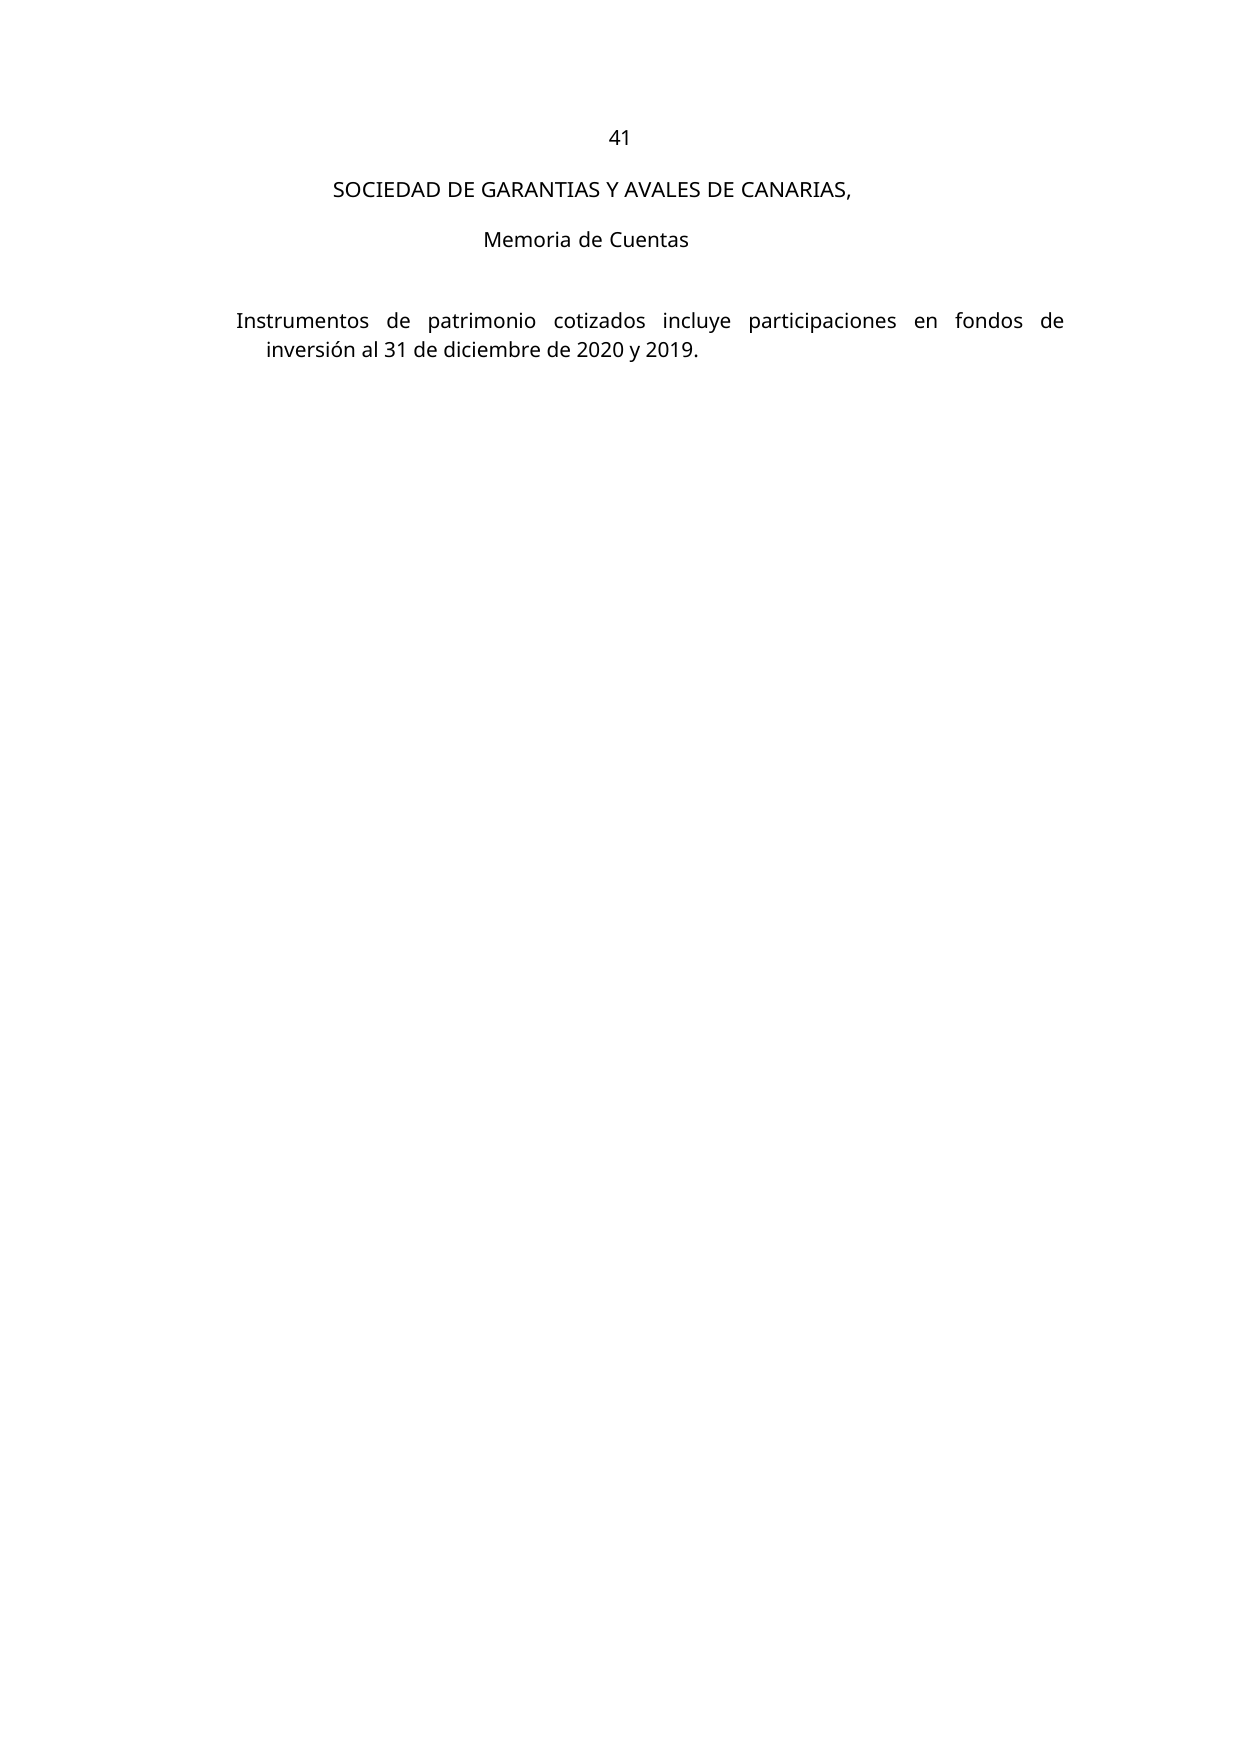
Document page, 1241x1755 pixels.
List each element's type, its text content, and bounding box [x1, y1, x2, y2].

text Instrumentos de patrimonio cotizados incluye participaciones en fondos de inversión al 31 de diciembre de 2020 y 2019. [236, 306, 1064, 363]
